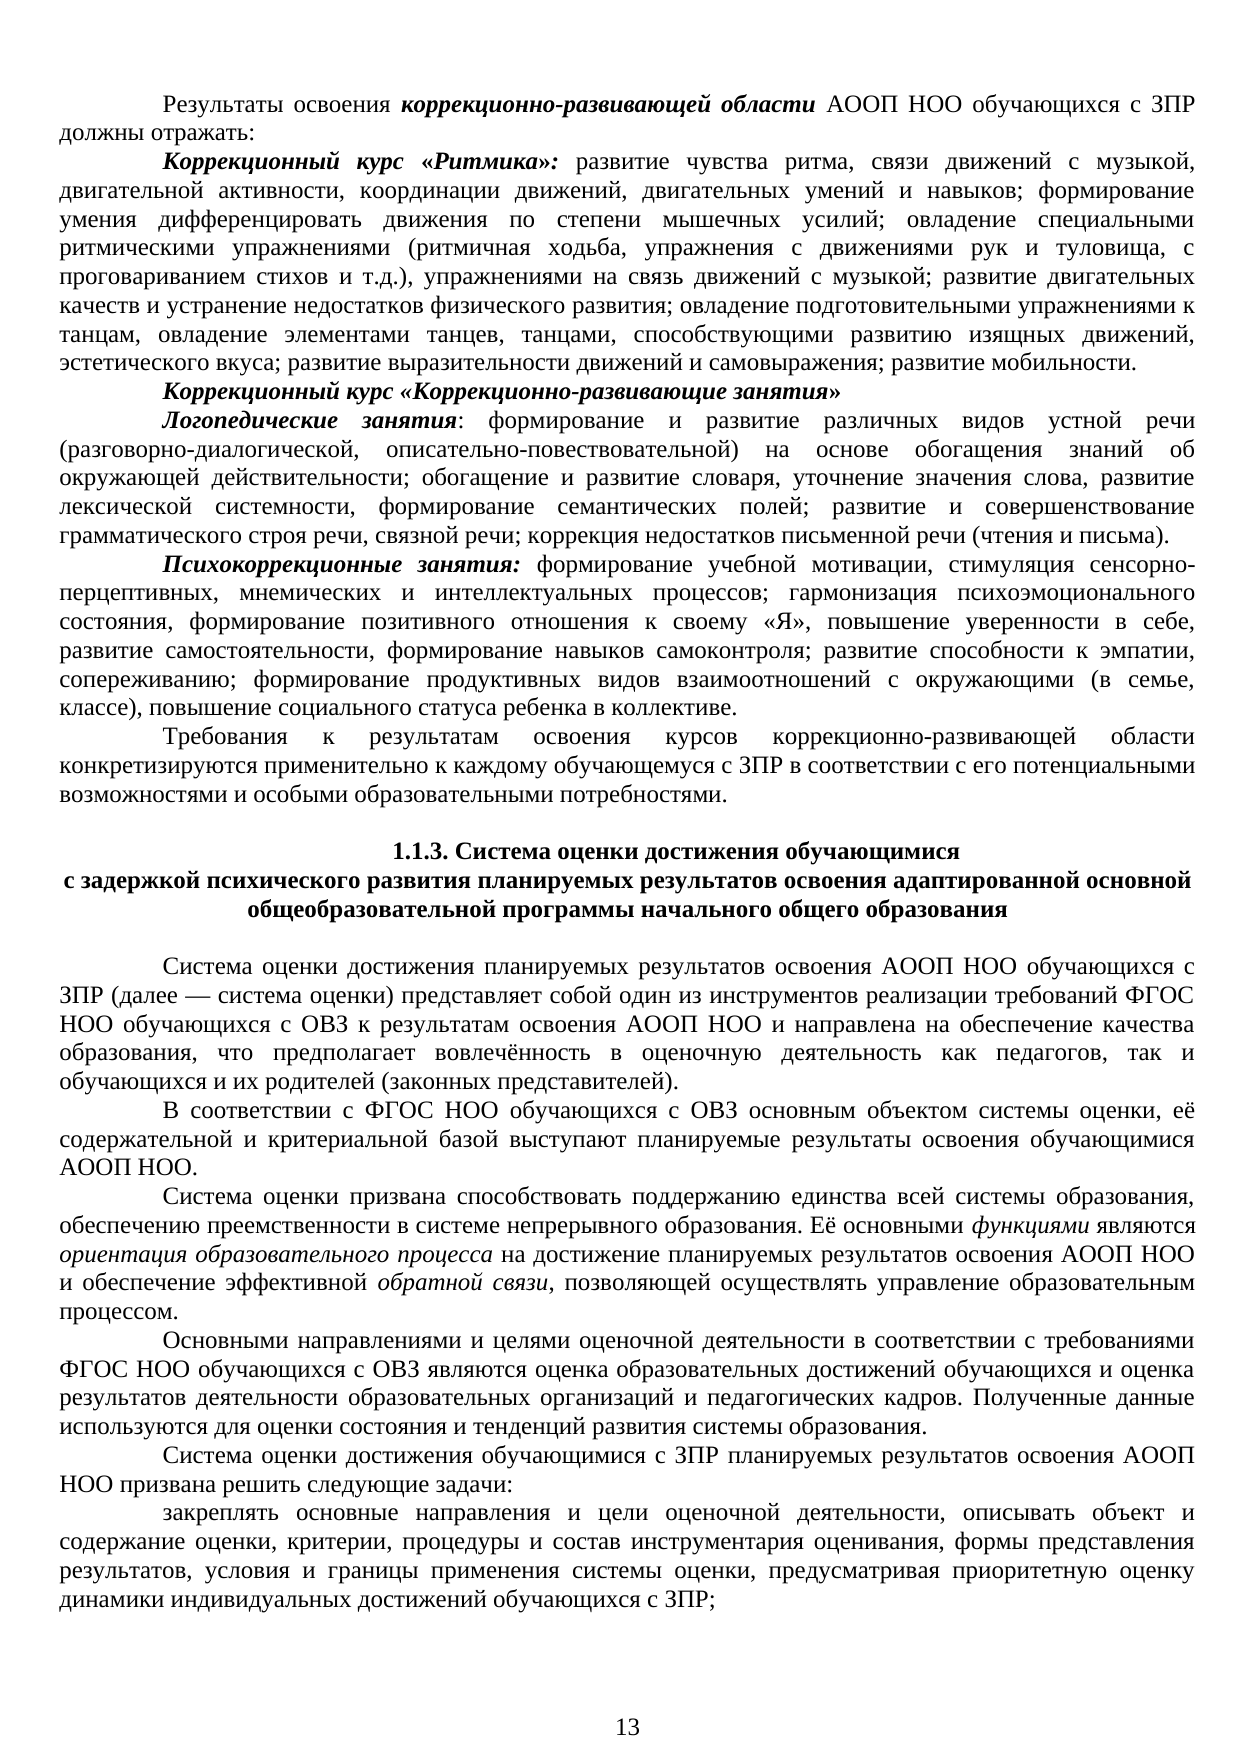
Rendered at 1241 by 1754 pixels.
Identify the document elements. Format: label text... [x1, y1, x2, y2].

text Система оценки достижения обучающимися с ЗПР планируемых результатов освоения АООП НОО призвана решить следующие задачи: [59, 1440, 1196, 1497]
text Коррекционный курс «Ритмика»: развитие чувства ритма, связи движений с музыкой, двигательной активности, координации движений, двигательных умений и навыков; формирование умения дифференцировать движения по степени мышечных усилий; овладение специальными ритмическими упражнениями (ритмичная ходьба, упражнения с движениями рук и туловища, с проговариванием стихов и т.д.), упражнениями на связь движений с музыкой; развитие двигательных качеств и устранение недостатков физического развития; овладение подготовительными упражнениями к танцам, овладение элементами танцев, танцами, способствующими развитию изящных движений, эстетического вкуса; развитие выразительности движений и самовыражения; развитие мобильности. [59, 146, 1196, 376]
text закреплять основные направления и цели оценочной деятельности, описывать объект и содержание оценки, критерии, процедуры и состав инструментария оценивания, формы представления результатов, условия и границы применения системы оценки, предусматривая приоритетную оценку динамики индивидуальных достижений обучающихся с ЗПР; [59, 1497, 1196, 1612]
text Коррекционный курс «Коррекционно-развивающие занятия» [59, 376, 1196, 405]
text Основными направлениями и целями оценочной деятельности в соответствии с требованиями ФГОС НОО обучающихся с ОВЗ являются оценка образовательных достижений обучающихся и оценка результатов деятельности образовательных организаций и педагогических кадров. Полученные данные используются для оценки состояния и тенденций развития системы образования. [59, 1325, 1196, 1440]
text Система оценки достижения планируемых результатов освоения АООП НОО обучающихся с ЗПР (далее — система оценки) представляет собой один из инструментов реализации требований ФГОС НОО обучающихся с ОВЗ к результатам освоения АООП НОО и направлена на обеспечение качества образования, что предполагает вовлечённость в оценочную деятельность как педагогов, так и обучающихся и их родителей (законных представителей). [59, 951, 1196, 1095]
text Логопедические занятия: формирование и развитие различных видов устной речи (разговорно-диалогической, описательно-повествовательной) на основе обогащения знаний об окружающей действительности; обогащение и развитие словаря, уточнение значения слова, развитие лексической системности, формирование семантических полей; развитие и совершенствование грамматического строя речи, связной речи; коррекция недостатков письменной речи (чтения и письма). [59, 405, 1196, 549]
text 1.1.3. Система оценки достижения обучающимися с задержкой психического развития планируемых результатов освоения адаптированной основной общеобразовательной программы начального общего образования [59, 836, 1196, 922]
text Психокоррекционные занятия: формирование учебной мотивации, стимуляция сенсорно-перцептивных, мнемических и интеллектуальных процессов; гармонизация психоэмоционального состояния, формирование позитивного отношения к своему «Я», повышение уверенности в себе, развитие самостоятельности, формирование навыков самоконтроля; развитие способности к эмпатии, сопереживанию; формирование продуктивных видов взаимоотношений с окружающими (в семье, классе), повышение социального статуса ребенка в коллективе. [59, 549, 1196, 721]
text В соответствии с ФГОС НОО обучающихся с ОВЗ основным объектом системы оценки, её содержательной и критериальной базой выступают планируемые результаты освоения обучающимися АООП НОО. [59, 1095, 1196, 1181]
text Результаты освоения коррекционно-развивающей области АООП НОО обучающихся с ЗПР должны отражать: [59, 89, 1196, 146]
text Требования к результатам освоения курсов коррекционно-развивающей области конкретизируются применительно к каждому обучающемуся с ЗПР в соответствии с его потенциальными возможностями и особыми образовательными потребностями. [59, 721, 1196, 807]
text Система оценки призвана способствовать поддержанию единства всей системы образования, обеспечению преемственности в системе непрерывного образования. Её основными функциями являются ориентация образовательного процесса на достижение планируемых результатов освоения АООП НОО и обеспечение эффективной обратной связи, позволяющей осуществлять управление образовательным процессом. [59, 1181, 1196, 1325]
